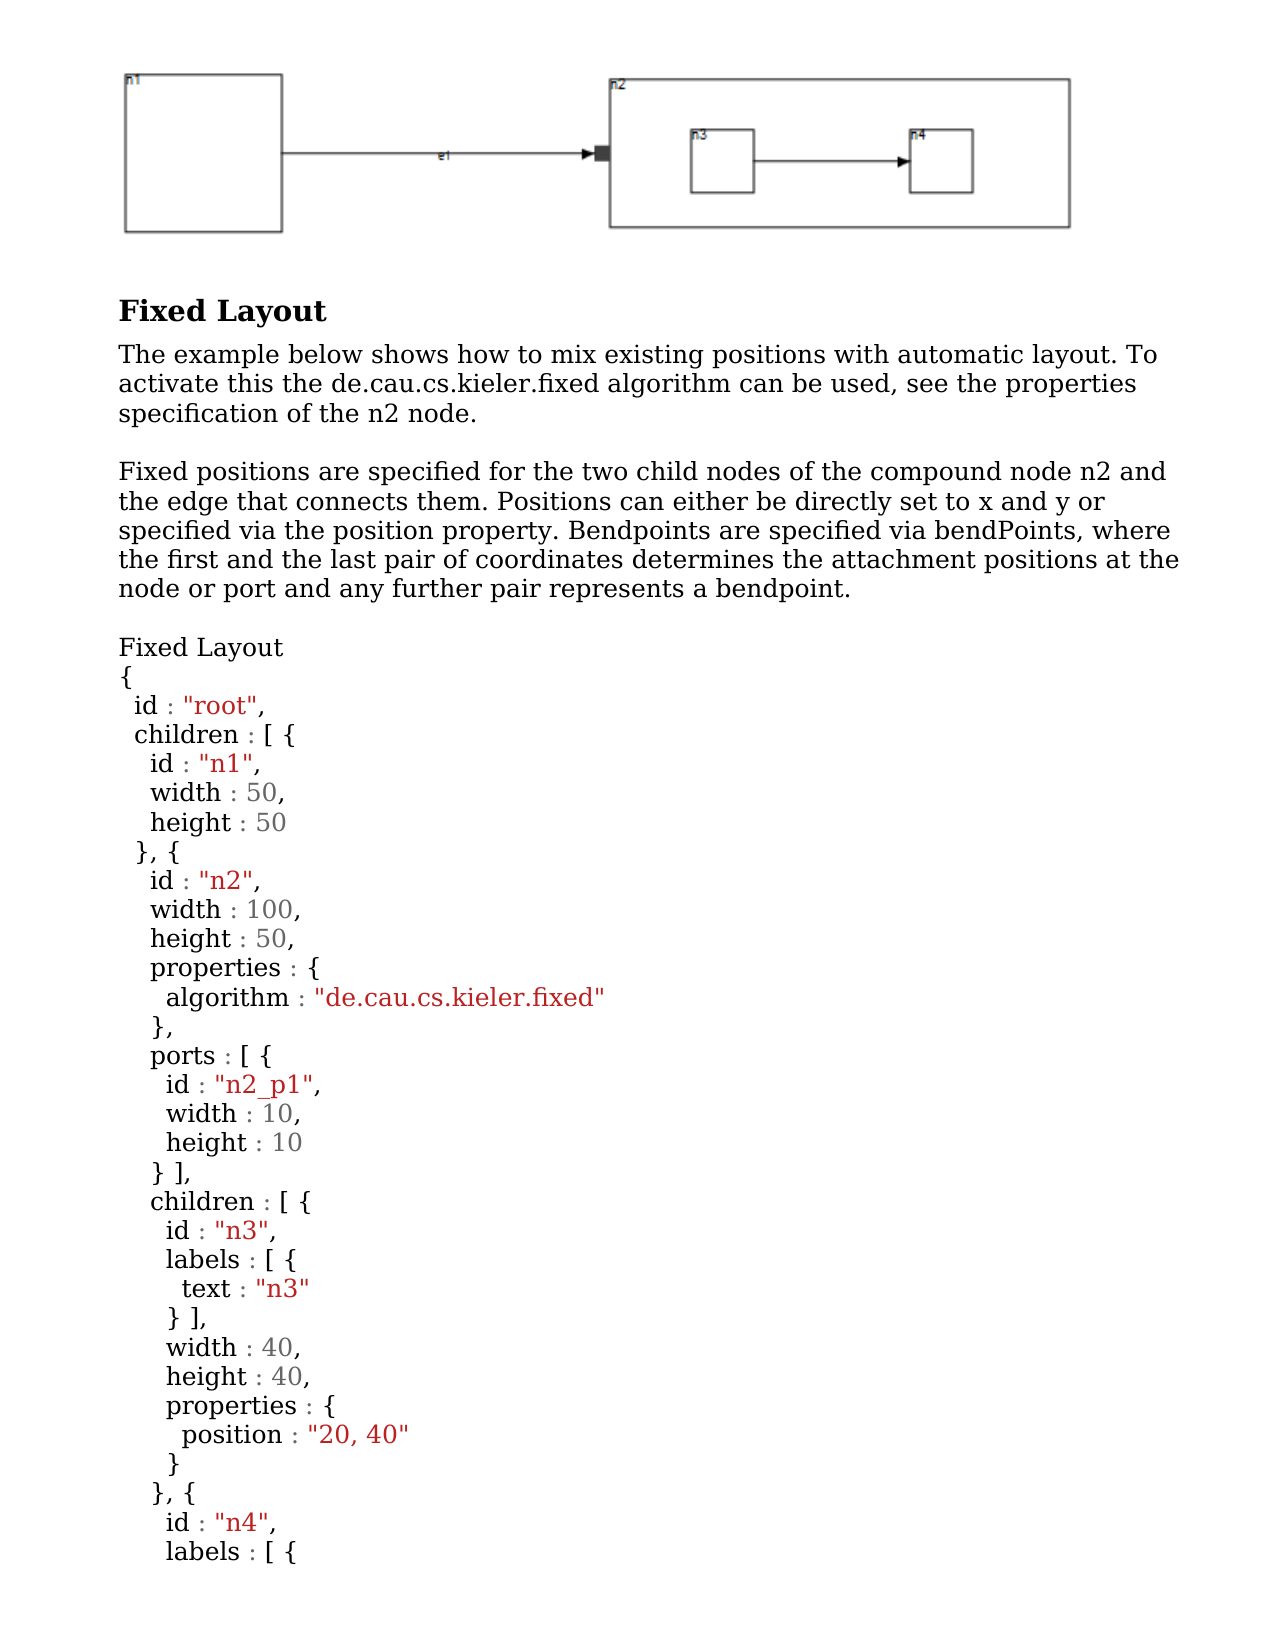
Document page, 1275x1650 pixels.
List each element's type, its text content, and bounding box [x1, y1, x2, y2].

text Fixed Layout [118, 633, 1216, 662]
picture [118, 59, 1087, 250]
subtitle Fixed Layout [118, 294, 1216, 328]
text The example below shows how to mix existing positions with automatic layout. To activate this the de.cau.cs.kieler.fixed algorithm can be used, see the properties specification of the n2 node. [118, 341, 1216, 428]
text { id : "root", children : [ { id : "n1", width : 50, height : 50 }, { id : "n2", width : 100, height : 50, properties : { algorithm : "de.cau.cs.kieler.fixed" }, ports : [ { id : "n2_p1", width : 10, height : 10 } ], children : [ { id : "n3", labels : [ { text : "n3" } ], width : 40, height : 40, properties : { position : "20, 40" } }, { id : "n4", labels : [ { [118, 662, 1216, 1566]
text Fixed positions are specified for the two child nodes of the compound node n2 and the edge that connects them. Positions can either be directly set to x and y or specified via the position property. Bendpoints are specified via bendPoints, where the first and the last pair of coordinates determines the attachment positions at the node or port and any further pair represents a bendpoint. [118, 457, 1216, 603]
